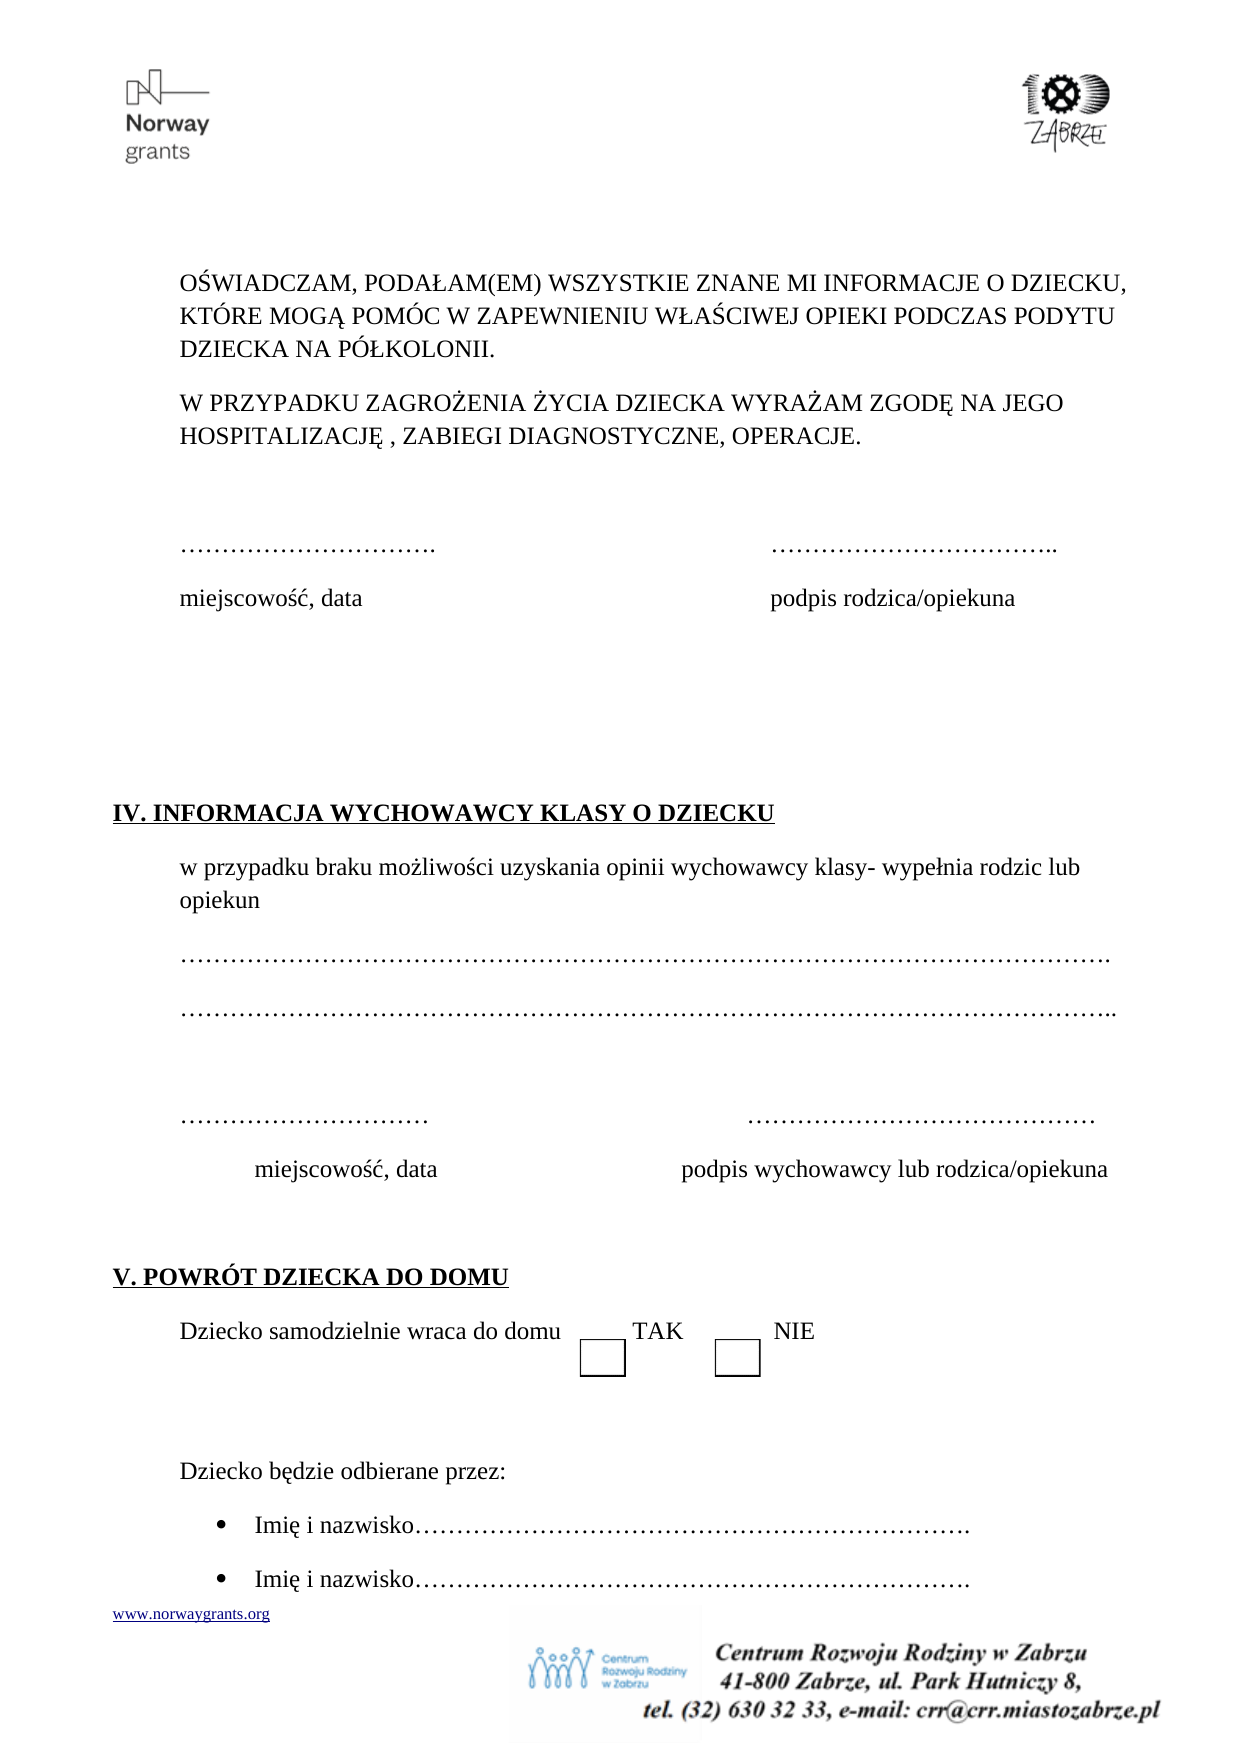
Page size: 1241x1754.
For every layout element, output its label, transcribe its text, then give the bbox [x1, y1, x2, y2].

list miejscowość, data podpis rodzica/opiekuna [179, 583, 1128, 611]
list …………………………………………………………………………………………………. [179, 939, 1128, 967]
text IV. INFORMACJA WYCHOWAWCY KLASY O DZIECKU [112, 798, 1128, 827]
list Imię i nazwisko…………………………………………………………. [217, 1510, 1128, 1539]
list ………………………………………………………………………………………………….. [179, 993, 1128, 1021]
text V. POWRÓT DZIECKA DO DOMU [112, 1262, 1128, 1291]
list Dziecko będzie odbierane przez: [179, 1456, 1128, 1485]
list Dziecko samodzielnie wraca do domu TAK NIE [179, 1316, 1128, 1377]
list Imię i nazwisko…………………………………………………………. [217, 1564, 1128, 1592]
list miejscowość, data podpis wychowawcy lub rodzica/opiekuna [179, 1154, 1128, 1183]
list W PRZYPADKU ZAGROŻENIA ŻYCIA DZIECKA WYRAŻAM ZGODĘ NA JEGO HOSPITALIZACJĘ , ZABIEGI DIAGNOSTYCZNE, OPERACJE. [179, 388, 1128, 450]
list OŚWIADCZAM, PODAŁAM(EM) WSZYSTKIE ZNANE MI INFORMACJE O DZIECKU, KTÓRE MOGĄ POMÓC W ZAPEWNIENIU WŁAŚCIWEJ OPIEKI PODCZAS PODYTU DZIECKA NA PÓŁKOLONII. [179, 268, 1128, 363]
list w przypadku braku możliwości uzyskania opinii wychowawcy klasy- wypełnia rodzic lub opiekun [179, 852, 1128, 914]
list …………………………. …………………………….. [179, 529, 1128, 557]
list ………………………… …………………………………… [179, 1100, 1128, 1129]
